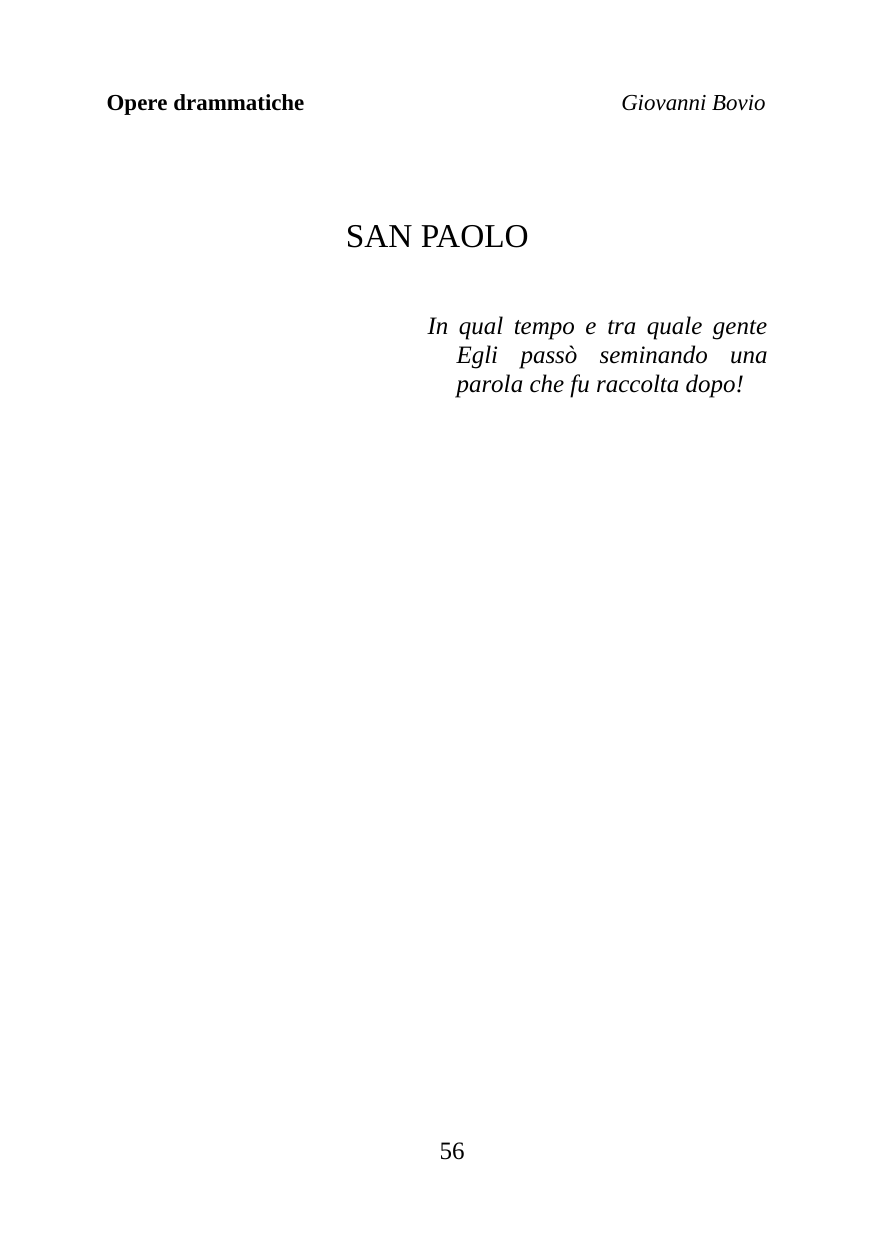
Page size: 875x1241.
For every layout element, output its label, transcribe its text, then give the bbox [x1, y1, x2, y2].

text In qual tempo e tra quale gente Egli passò seminando una parola che fu raccolta dopo! [427, 311, 768, 398]
subtitle SAN PAOLO [106, 216, 768, 255]
